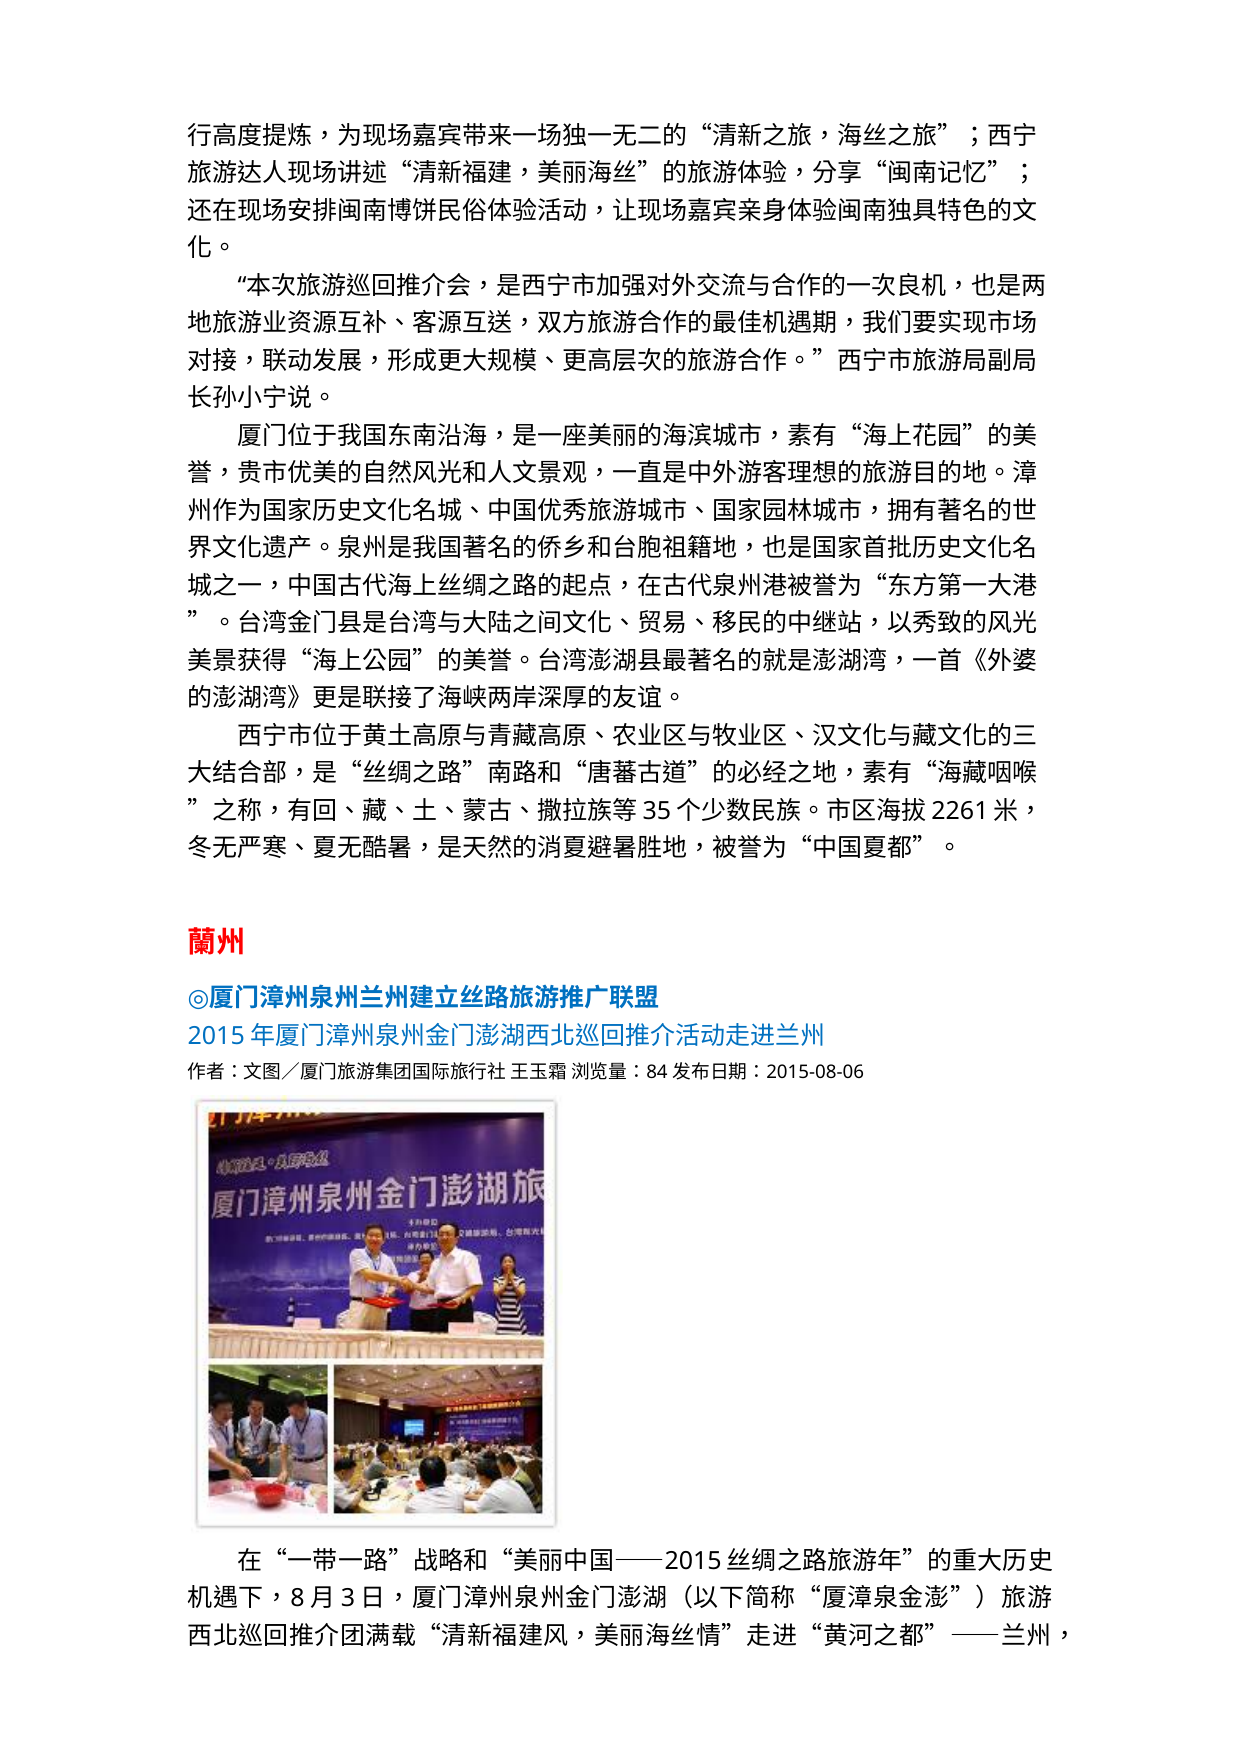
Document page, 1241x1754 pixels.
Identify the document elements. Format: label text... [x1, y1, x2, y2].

text “本次旅游巡回推介会，是西宁市加强对外交流与合作的一次良机，也是两地旅游业资源互补、客源互送，双方旅游合作的最佳机遇期，我们要实现市场对接，联动发展，形成更大规模、更高层次的旅游合作。”西宁市旅游局副局长孙小宁说。 [187, 258, 1053, 408]
text 厦门位于我国东南沿海，是一座美丽的海滨城市，素有“海上花园”的美誉，贵市优美的自然风光和人文景观，一直是中外游客理想的旅游目的地。漳州作为国家历史文化名城、中国优秀旅游城市、国家园林城市，拥有著名的世界文化遗产。泉州是我国著名的侨乡和台胞祖籍地，也是国家首批历史文化名城之一，中国古代海上丝绸之路的起点，在古代泉州港被誉为“东方第一大港”。台湾金门县是台湾与大陆之间文化、贸易、移民的中继站，以秀致的风光美景获得“海上公园”的美誉。台湾澎湖县最著名的就是澎湖湾，一首《外婆的澎湖湾》更是联接了海峡两岸深厚的友谊。 [187, 408, 1053, 708]
text 2015年厦门漳州泉州金门澎湖西北巡回推介活动走进兰州 [187, 1008, 1053, 1046]
text ◎厦门漳州泉州兰州建立丝路旅游推广联盟 [187, 971, 1053, 1008]
text 在“一带一路”战略和“美丽中国——2015丝绸之路旅游年”的重大历史机遇下，8月3日，厦门漳州泉州金门澎湖（以下简称“厦漳泉金澎”）旅游西北巡回推介团满载“清新福建风，美丽海丝情”走进“黄河之都”——兰州，进行旅游推介活动并建立“厦门漳州泉州-兰州”丝路旅游推广联盟。 [187, 1533, 1053, 1646]
text 行高度提炼，为现场嘉宾带来一场独一无二的“清新之旅，海丝之旅”；西宁旅游达人现场讲述“清新福建，美丽海丝”的旅游体验，分享“闽南记忆”；还在现场安排闽南博饼民俗体验活动，让现场嘉宾亲身体验闽南独具特色的文化。 [187, 108, 1053, 258]
picture [190, 1095, 563, 1534]
text 蘭州 [187, 896, 1053, 971]
text 西宁市位于黄土高原与青藏高原、农业区与牧业区、汉文化与藏文化的三大结合部，是“丝绸之路”南路和“唐蕃古道”的必经之地，素有“海藏咽喉”之称，有回、藏、土、蒙古、撒拉族等35个少数民族。市区海拔2261米，冬无严寒、夏无酷暑，是天然的消夏避暑胜地，被誉为“中国夏都”。 [187, 708, 1053, 858]
text 作者：文图／厦门旅游集团国际旅行社 王玉霜 浏览量：84 发布日期：2015-08-06 [187, 1046, 1053, 1083]
